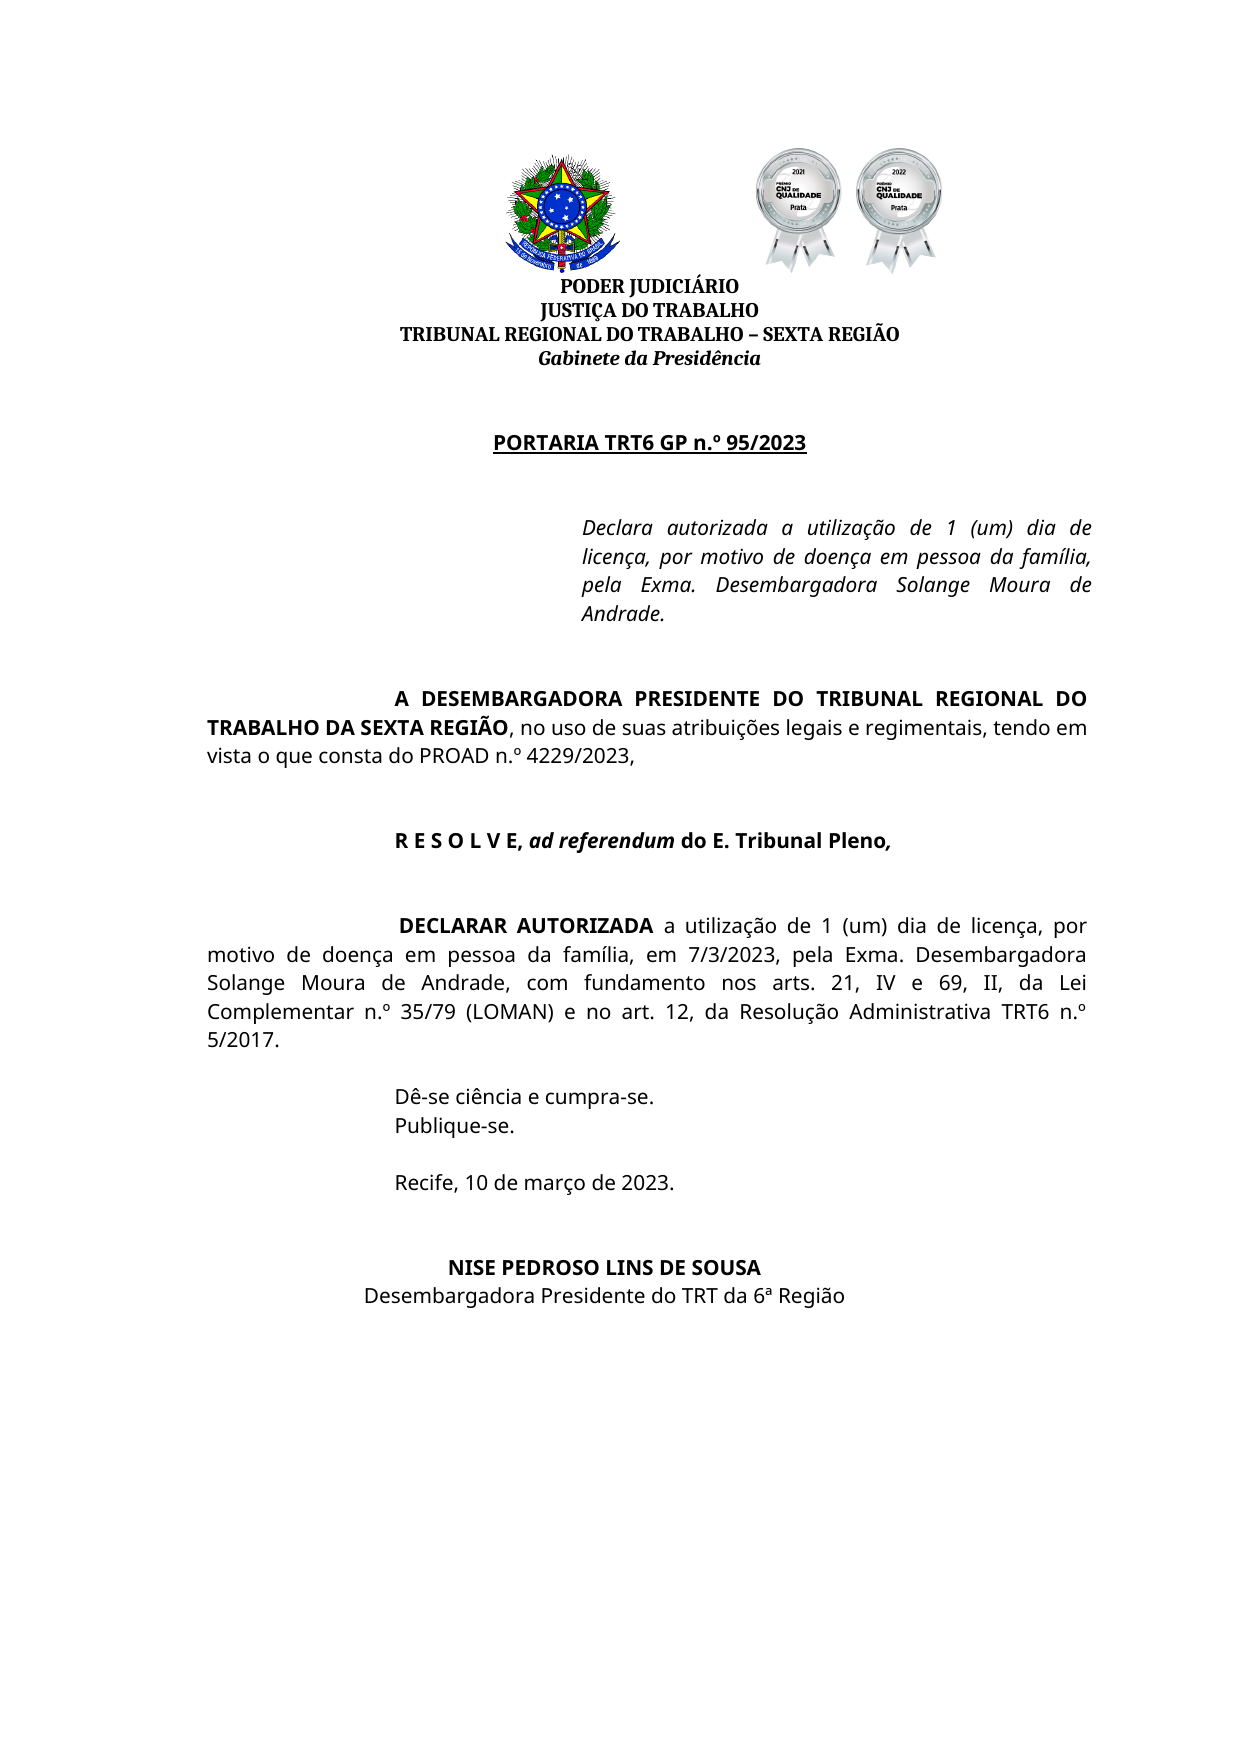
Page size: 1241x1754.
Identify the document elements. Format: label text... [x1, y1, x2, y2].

text Dê-se ciência e cumpra-se. [207, 1082, 1092, 1111]
text TRIBUNAL REGIONAL DO TRABALHO – SEXTA REGIÃO [207, 323, 1092, 347]
text NISE PEDROSO LINS DE SOUSA [207, 1253, 1002, 1281]
text DECLARAR AUTORIZADA a utilização de 1 (um) dia de licença, por motivo de doença em pessoa da família, em 7/3/2023, pela Exma. Desembargadora Solange Moura de Andrade, com fundamento nos arts. 21, IV e 69, II, da Lei Complementar n.º 35/79 (LOMAN) e no art. 12, da Resolução Administrativa TRT6 n.º 5/2017. [207, 912, 1088, 1054]
text JUSTIÇA DO TRABALHO [207, 299, 1092, 323]
text PODER JUDICIÁRIO [207, 275, 1092, 299]
text Gabinete da Presidência [207, 347, 1092, 371]
text Declara autorizada a utilização de 1 (um) dia de licença, por motivo de doença em pessoa da família, pela Exma. Desembargadora Solange Moura de Andrade. [582, 513, 1092, 627]
text Publique-se. [207, 1111, 1092, 1139]
picture [736, 147, 943, 275]
text Desembargadora Presidente do TRT da 6ª Região [207, 1281, 1002, 1310]
picture [499, 151, 623, 275]
text Recife, 10 de março de 2023. [207, 1168, 1092, 1196]
text PORTARIA TRT6 GP n.º 95/2023 [207, 428, 1092, 457]
text A DESEMBARGADORA PRESIDENTE DO TRIBUNAL REGIONAL DO TRABALHO DA SEXTA REGIÃO, no uso de suas atribuições legais e regimentais, tendo em vista o que consta do PROAD n.º 4229/2023, [207, 684, 1088, 769]
text R E S O L V E, ad referendum do E. Tribunal Pleno, [207, 826, 1088, 855]
